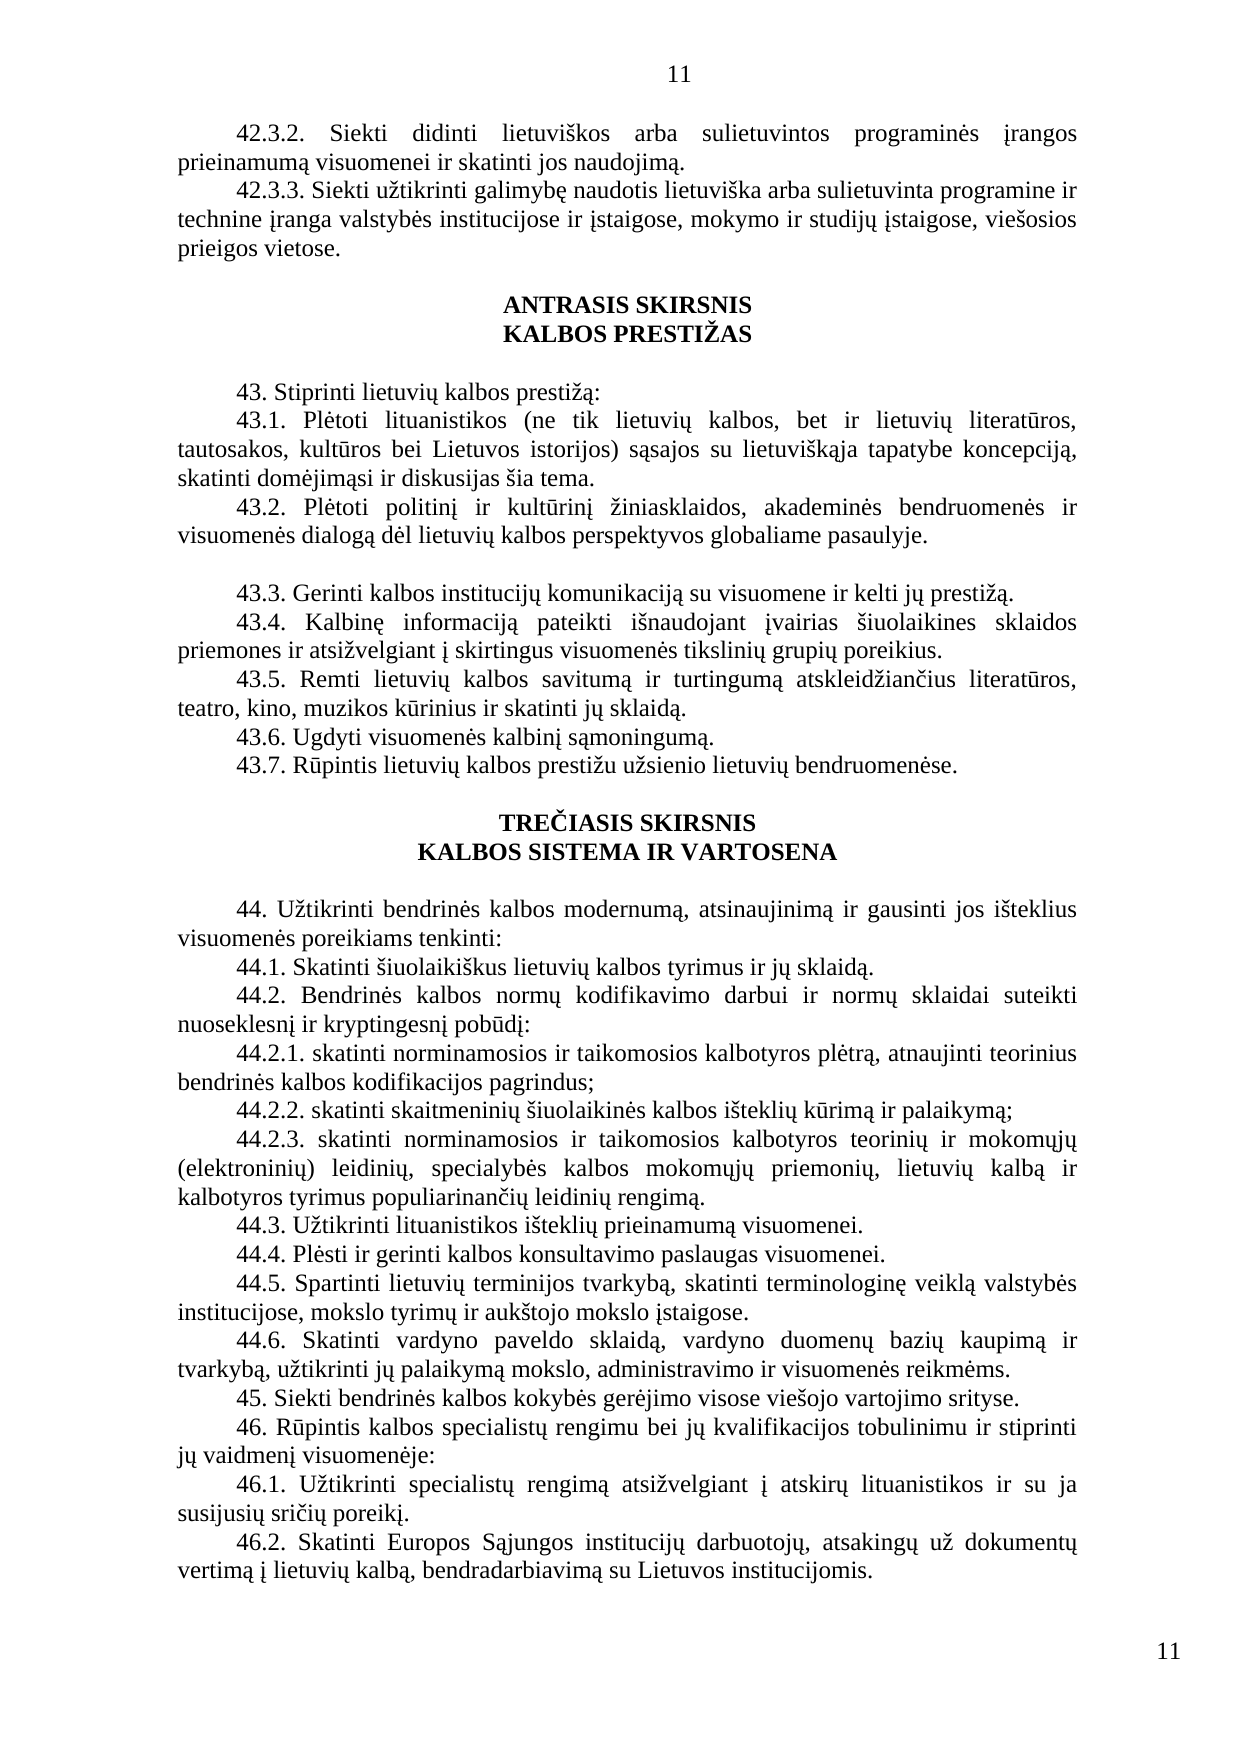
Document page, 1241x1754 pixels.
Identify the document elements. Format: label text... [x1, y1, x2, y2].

text KALBOS PRESTIŽAS [177, 319, 1078, 348]
text 43.5. Remti lietuvių kalbos savitumą ir turtingumą atskleidžiančius literatūros, teatro, kino, muzikos kūrinius ir skatinti jų sklaidą. [177, 664, 1078, 722]
text ANTRASIS SKIRSNIS [177, 291, 1078, 319]
text 44.4. Plėsti ir gerinti kalbos konsultavimo paslaugas visuomenei. [177, 1239, 1078, 1268]
text 44.3. Užtikrinti lituanistikos išteklių prieinamumą visuomenei. [177, 1211, 1078, 1239]
text 44. Užtikrinti bendrinės kalbos modernumą, atsinaujinimą ir gausinti jos išteklius visuomenės poreikiams tenkinti: [177, 894, 1078, 952]
text KALBOS SISTEMA IR VARTOSENA [177, 837, 1078, 866]
text 46.2. Skatinti Europos Sąjungos institucijų darbuotojų, atsakingų už dokumentų vertimą į lietuvių kalbą, bendradarbiavimą su Lietuvos institucijomis. [177, 1527, 1078, 1584]
text 46.1. Užtikrinti specialistų rengimą atsižvelgiant į atskirų lituanistikos ir su ja susijusių sričių poreikį. [177, 1469, 1078, 1527]
text 44.1. Skatinti šiuolaikiškus lietuvių kalbos tyrimus ir jų sklaidą. [177, 952, 1181, 981]
text 43.7. Rūpintis lietuvių kalbos prestižu užsienio lietuvių bendruomenėse. [177, 751, 1078, 779]
text 43.2. Plėtoti politinį ir kultūrinį žiniasklaidos, akademinės bendruomenės ir visuomenės dialogą dėl lietuvių kalbos perspektyvos globaliame pasaulyje. [177, 492, 1078, 549]
text 44.2.3. skatinti norminamosios ir taikomosios kalbotyros teorinių ir mokomųjų (elektroninių) leidinių, specialybės kalbos mokomųjų priemonių, lietuvių kalbą ir kalbotyros tyrimus populiarinančių leidinių rengimą. [177, 1124, 1078, 1211]
text 44.6. Skatinti vardyno paveldo sklaidą, vardyno duomenų bazių kaupimą ir tvarkybą, užtikrinti jų palaikymą mokslo, administravimo ir visuomenės reikmėms. [177, 1326, 1078, 1383]
text 44.2.1. skatinti norminamosios ir taikomosios kalbotyros plėtrą, atnaujinti teorinius bendrinės kalbos kodifikacijos pagrindus; [177, 1038, 1078, 1096]
text 43.4. Kalbinę informaciją pateikti išnaudojant įvairias šiuolaikines sklaidos priemones ir atsižvelgiant į skirtingus visuomenės tikslinių grupių poreikius. [177, 607, 1078, 664]
text 43.1. Plėtoti lituanistikos (ne tik lietuvių kalbos, bet ir lietuvių literatūros, tautosakos, kultūros bei Lietuvos istorijos) sąsajos su lietuviškąja tapatybe koncepciją, skatinti domėjimąsi ir diskusijas šia tema. [177, 406, 1078, 492]
text 42.3.3. Siekti užtikrinti galimybę naudotis lietuviška arba sulietuvinta programine ir technine įranga valstybės institucijose ir įstaigose, mokymo ir studijų įstaigose, viešosios prieigos vietose. [177, 176, 1078, 262]
text 46. Rūpintis kalbos specialistų rengimu bei jų kvalifikacijos tobulinimu ir stiprinti jų vaidmenį visuomenėje: [177, 1412, 1078, 1469]
text 44.2.2. skatinti skaitmeninių šiuolaikinės kalbos išteklių kūrimą ir palaikymą; [177, 1096, 1078, 1124]
text TREČIASIS SKIRSNIS [177, 808, 1078, 837]
text 45. Siekti bendrinės kalbos kokybės gerėjimo visose viešojo vartojimo srityse. [177, 1383, 1078, 1412]
text 43.3. Gerinti kalbos institucijų komunikaciją su visuomene ir kelti jų prestižą. [177, 578, 1078, 607]
text 44.2. Bendrinės kalbos normų kodifikavimo darbui ir normų sklaidai suteikti nuoseklesnį ir kryptingesnį pobūdį: [177, 981, 1078, 1038]
text 42.3.2. Siekti didinti lietuviškos arba sulietuvintos programinės įrangos prieinamumą visuomenei ir skatinti jos naudojimą. [177, 118, 1078, 176]
text 43.6. Ugdyti visuomenės kalbinį sąmoningumą. [177, 722, 1078, 751]
text 44.5. Spartinti lietuvių terminijos tvarkybą, skatinti terminologinę veiklą valstybės institucijose, mokslo tyrimų ir aukštojo mokslo įstaigose. [177, 1268, 1078, 1326]
text 43. Stiprinti lietuvių kalbos prestižą: [177, 377, 1078, 406]
